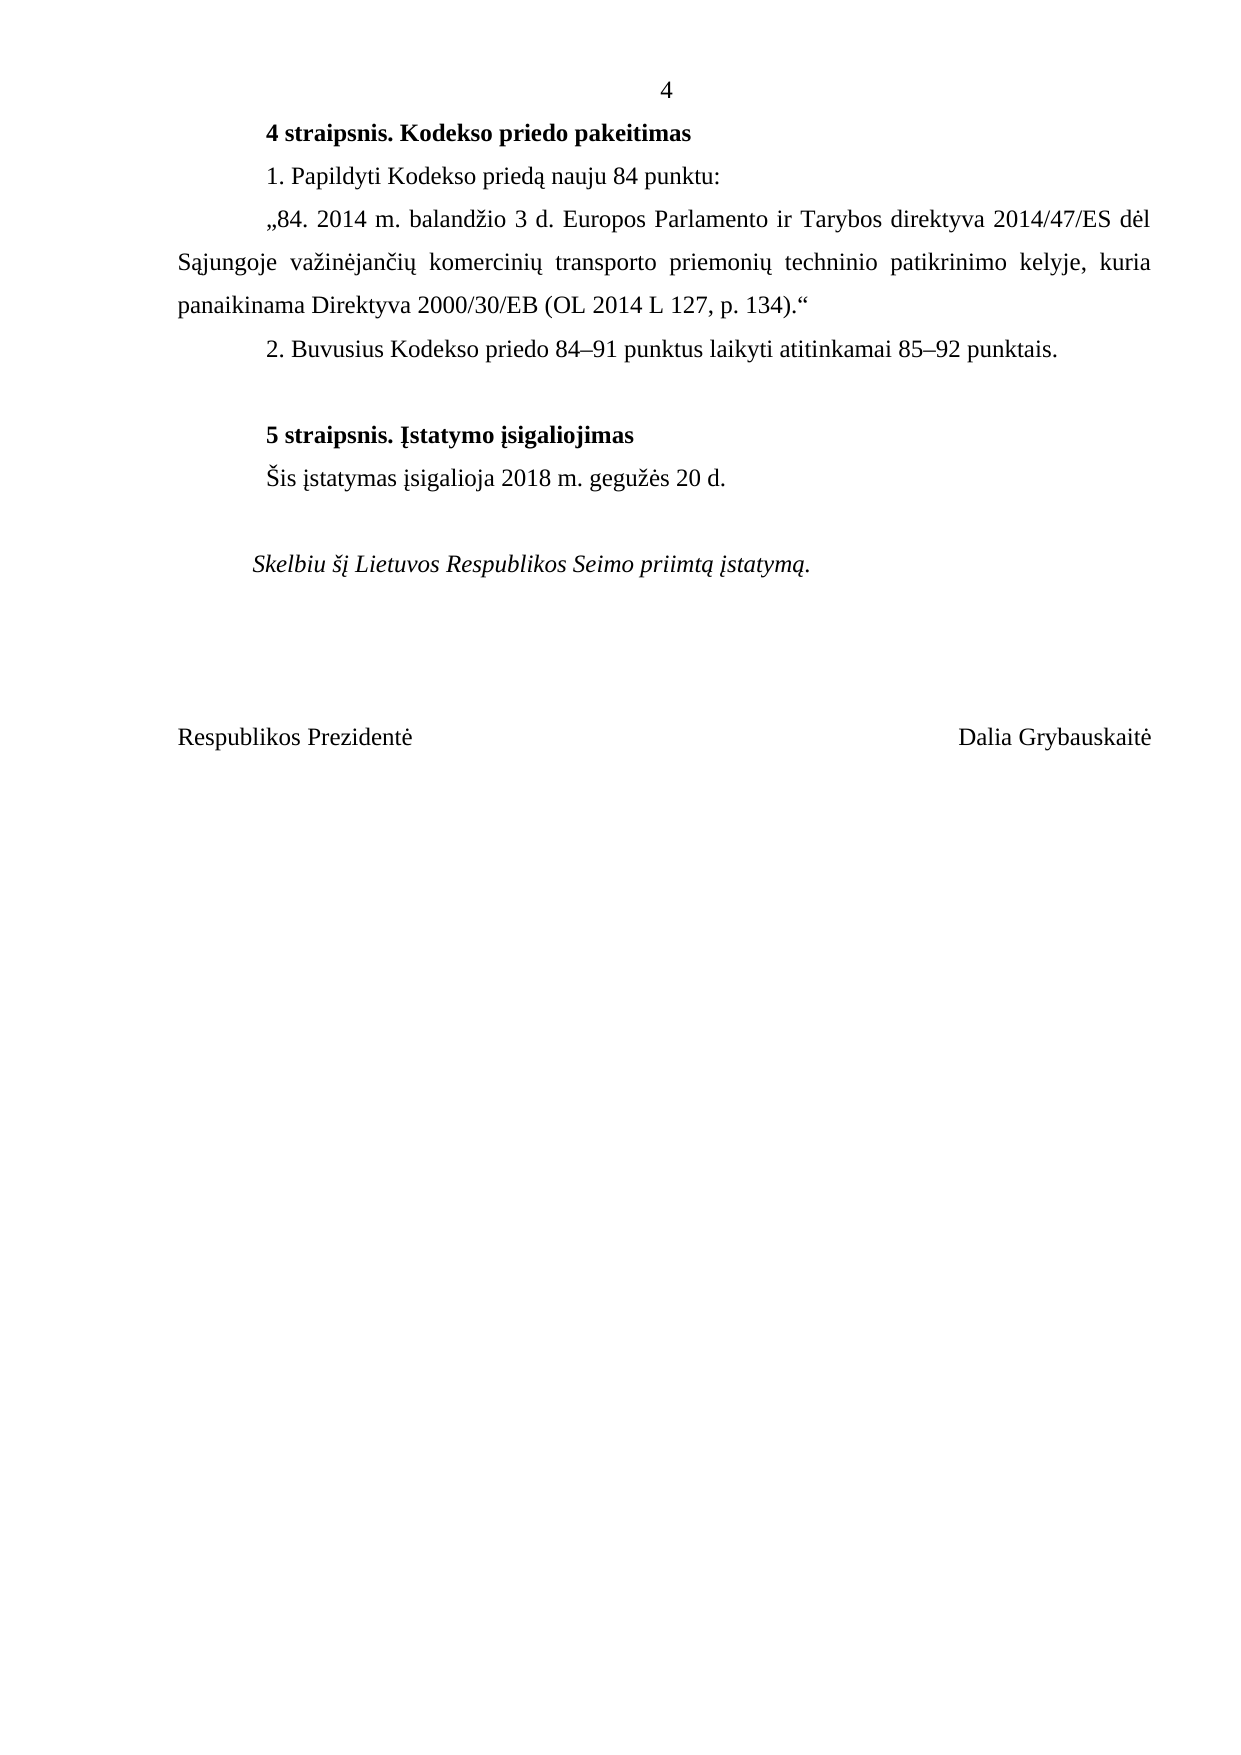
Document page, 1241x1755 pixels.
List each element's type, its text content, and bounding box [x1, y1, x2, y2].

text „84. 2014 m. balandžio 3 d. Europos Parlamento ir Tarybos direktyva 2014/47/ES dėl Sąjungoje važinėjančių komercinių transporto priemonių techninio patikrinimo kelyje, kuria panaikinama Direktyva 2000/30/EB (OL 2014 L 127, p. 134).“ [177, 204, 1152, 319]
text Skelbiu šį Lietuvos Respublikos Seimo priimtą įstatymą. [177, 549, 1152, 578]
text 5 straipsnis. Įstatymo įsigaliojimas [177, 420, 1152, 449]
text 1. Papildyti Kodekso priedą nauju 84 punktu: [266, 161, 1152, 190]
text 4 straipsnis. Kodekso priedo pakeitimas [177, 118, 1152, 147]
text Respublikos Prezidentė Dalia Grybauskaitė [177, 722, 1152, 751]
text 2. Buvusius Kodekso priedo 84–91 punktus laikyti atitinkamai 85–92 punktais. [266, 334, 1152, 362]
text Šis įstatymas įsigalioja 2018 m. gegužės 20 d. [177, 463, 1152, 492]
